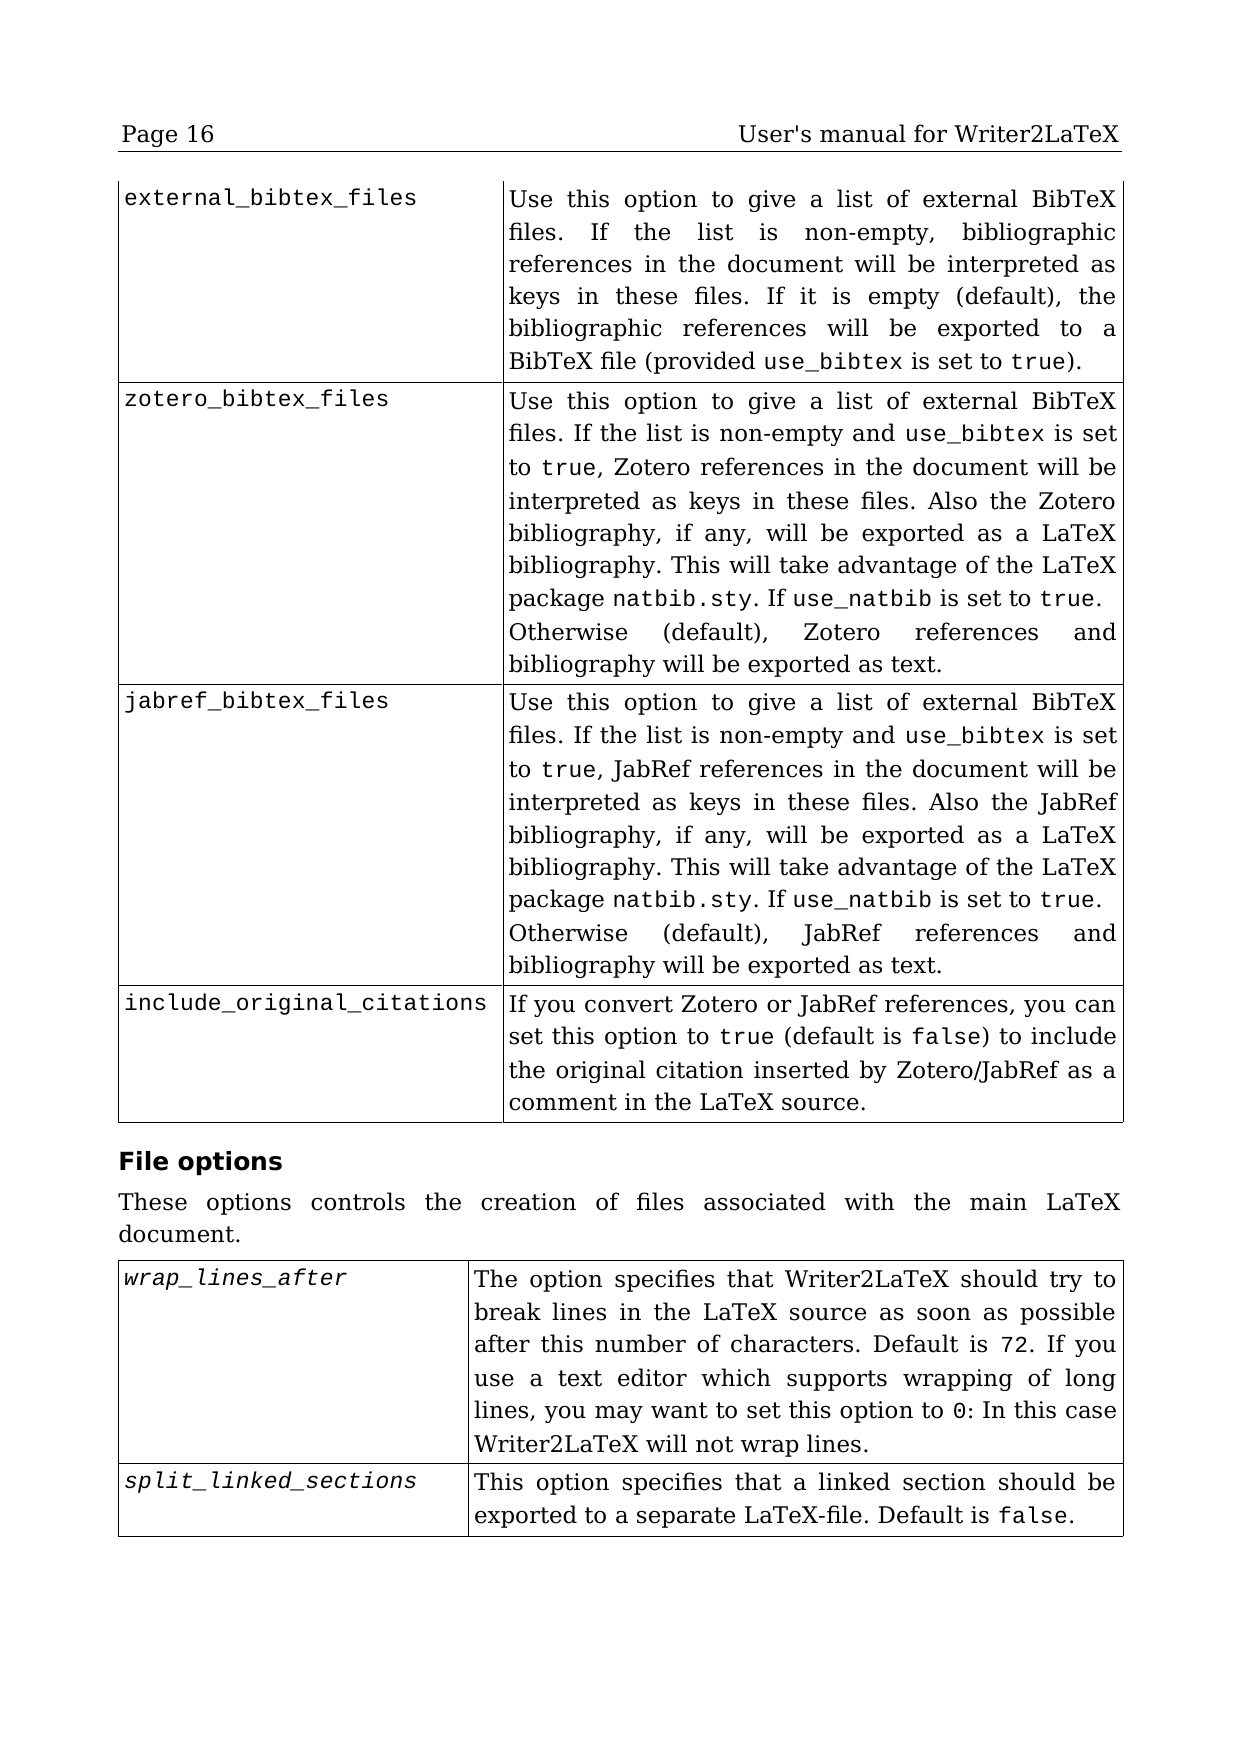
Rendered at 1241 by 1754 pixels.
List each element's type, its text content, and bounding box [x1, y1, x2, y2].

table_cell Use this option to give a list of external BibTeX files. If the list is non-empty and use_bibtex is set to true, Zotero references in the document will be interpreted as keys in these files. Also the Zotero bibliography, if any, will be exported as a LaTeX bibliography. This will take advantage of the LaTeX package natbib.sty. If use_natbib is set to true. Otherwise (default), Zotero references and bibliography will be exported as text. [504, 383, 1123, 684]
table_cell split_linked_sections [119, 1464, 468, 1536]
table_cell jabref_bibtex_files [119, 685, 502, 985]
table_header The option specifies that Writer2LaTeX should try to break lines in the LaTeX source as soon as possible after this number of characters. Default is 72. If you use a text editor which supports wrapping of long lines, you may want to set this option to 0: In this case Writer2LaTeX will not wrap lines. [469, 1261, 1123, 1463]
text These options controls the creation of files associated with the main LaTeX document. [118, 1189, 1122, 1248]
table_cell Use this option to give a list of external BibTeX files. If the list is non-empty and use_bibtex is set to true, JabRef references in the document will be interpreted as keys in these files. Also the JabRef bibliography, if any, will be exported as a LaTeX bibliography. This will take advantage of the LaTeX package natbib.sty. If use_natbib is set to true. Otherwise (default), JabRef references and bibliography will be exported as text. [504, 685, 1123, 985]
table_cell This option specifies that a linked section should be exported to a separate LaTeX-file. Default is false. [469, 1464, 1123, 1536]
table_cell include_original_citations [119, 986, 502, 1122]
table_cell Use this option to give a list of external BibTeX files. If the list is non-empty, bibliographic references in the document will be interpreted as keys in these files. If it is empty (default), the bibliographic references will be exported to a BibTeX file (provided use_bibtex is set to true). [504, 181, 1123, 382]
table_cell external_bibtex_files [119, 181, 502, 382]
table_cell zotero_bibtex_files [119, 383, 502, 684]
subtitle File options [118, 1147, 1122, 1176]
table_header wrap_lines_after [119, 1261, 468, 1463]
table_cell If you convert Zotero or JabRef references, you can set this option to true (default is false) to include the original citation inserted by Zotero/JabRef as a comment in the LaTeX source. [504, 986, 1123, 1122]
